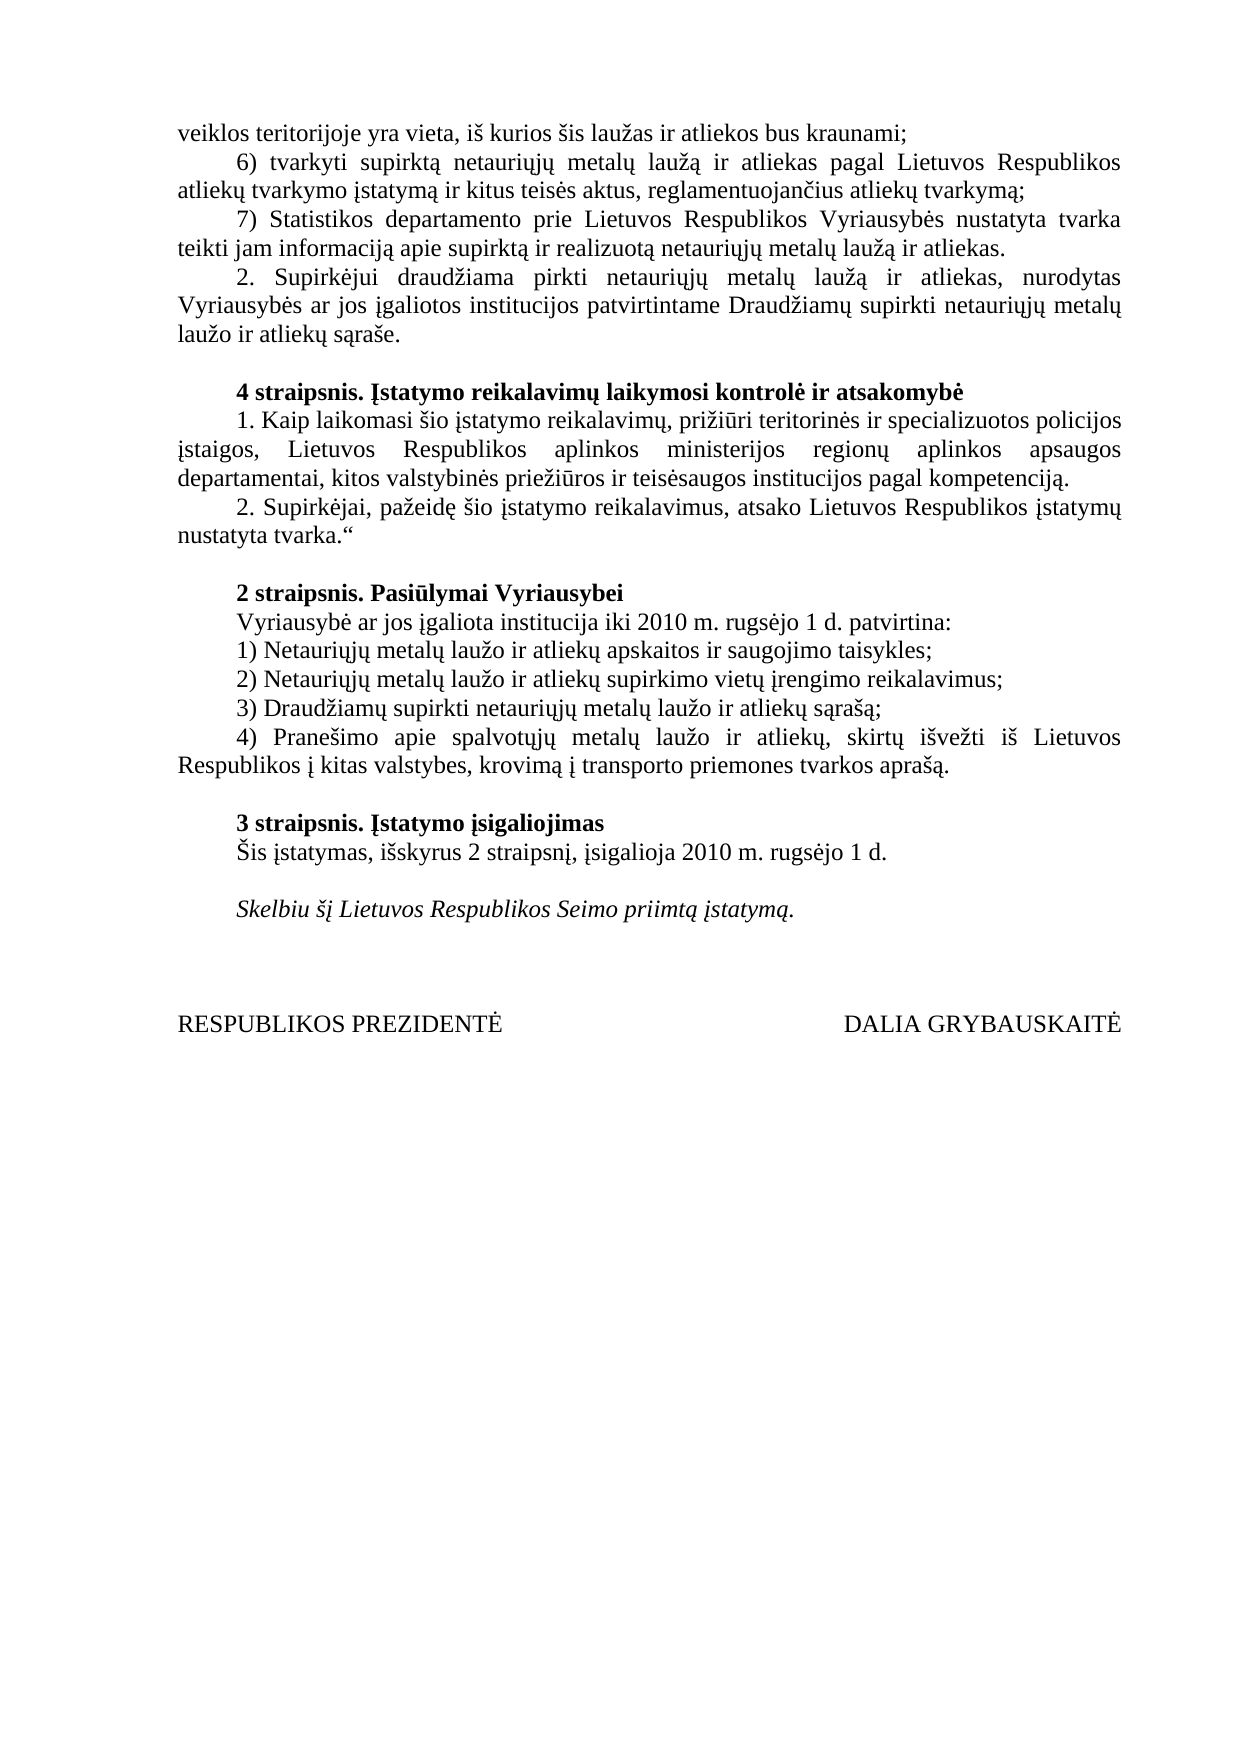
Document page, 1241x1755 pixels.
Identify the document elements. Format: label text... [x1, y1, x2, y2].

text 2 straipsnis. Pasiūlymai Vyriausybei [177, 578, 1122, 607]
text 3) Draudžiamų supirkti netauriųjų metalų laužo ir atliekų sąrašą; [177, 693, 1122, 722]
text 6) tvarkyti supirktą netauriųjų metalų laužą ir atliekas pagal Lietuvos Respublikos atliekų tvarkymo įstatymą ir kitus teisės aktus, reglamentuojančius atliekų tvarkymą; [177, 147, 1122, 204]
text 2. Supirkėjui draudžiama pirkti netauriųjų metalų laužą ir atliekas, nurodytas Vyriausybės ar jos įgaliotos institucijos patvirtintame Draudžiamų supirkti netauriųjų metalų laužo ir atliekų sąraše. [177, 262, 1122, 348]
text 2) Netauriųjų metalų laužo ir atliekų supirkimo vietų įrengimo reikalavimus; [177, 664, 1122, 693]
text 4) Pranešimo apie spalvotųjų metalų laužo ir atliekų, skirtų išvežti iš Lietuvos Respublikos į kitas valstybes, krovimą į transporto priemones tvarkos aprašą. [177, 722, 1122, 779]
text RESPUBLIKOS PREZIDENTĖ DALIA GRYBAUSKAITĖ [177, 1009, 1122, 1038]
text 4 straipsnis. Įstatymo reikalavimų laikymosi kontrolė ir atsakomybė [177, 377, 1122, 406]
text 1. Kaip laikomasi šio įstatymo reikalavimų, prižiūri teritorinės ir specializuotos policijos įstaigos, Lietuvos Respublikos aplinkos ministerijos regionų aplinkos apsaugos departamentai, kitos valstybinės priežiūros ir teisėsaugos institucijos pagal kompetenciją. [177, 406, 1122, 492]
text 7) Statistikos departamento prie Lietuvos Respublikos Vyriausybės nustatyta tvarka teikti jam informaciją apie supirktą ir realizuotą netauriųjų metalų laužą ir atliekas. [177, 204, 1122, 262]
text Skelbiu šį Lietuvos Respublikos Seimo priimtą įstatymą. [177, 894, 1122, 923]
text 3 straipsnis. Įstatymo įsigaliojimas [177, 808, 1122, 837]
text Vyriausybė ar jos įgaliota institucija iki 2010 m. rugsėjo 1 d. patvirtina: [177, 607, 1122, 636]
text 2. Supirkėjai, pažeidę šio įstatymo reikalavimus, atsako Lietuvos Respublikos įstatymų nustatyta tvarka.“ [177, 492, 1122, 549]
text Šis įstatymas, išskyrus 2 straipsnį, įsigalioja 2010 m. rugsėjo 1 d. [177, 837, 1122, 866]
text 1) Netauriųjų metalų laužo ir atliekų apskaitos ir saugojimo taisykles; [177, 636, 1122, 664]
text veiklos teritorijoje yra vieta, iš kurios šis laužas ir atliekos bus kraunami; [177, 118, 1122, 147]
